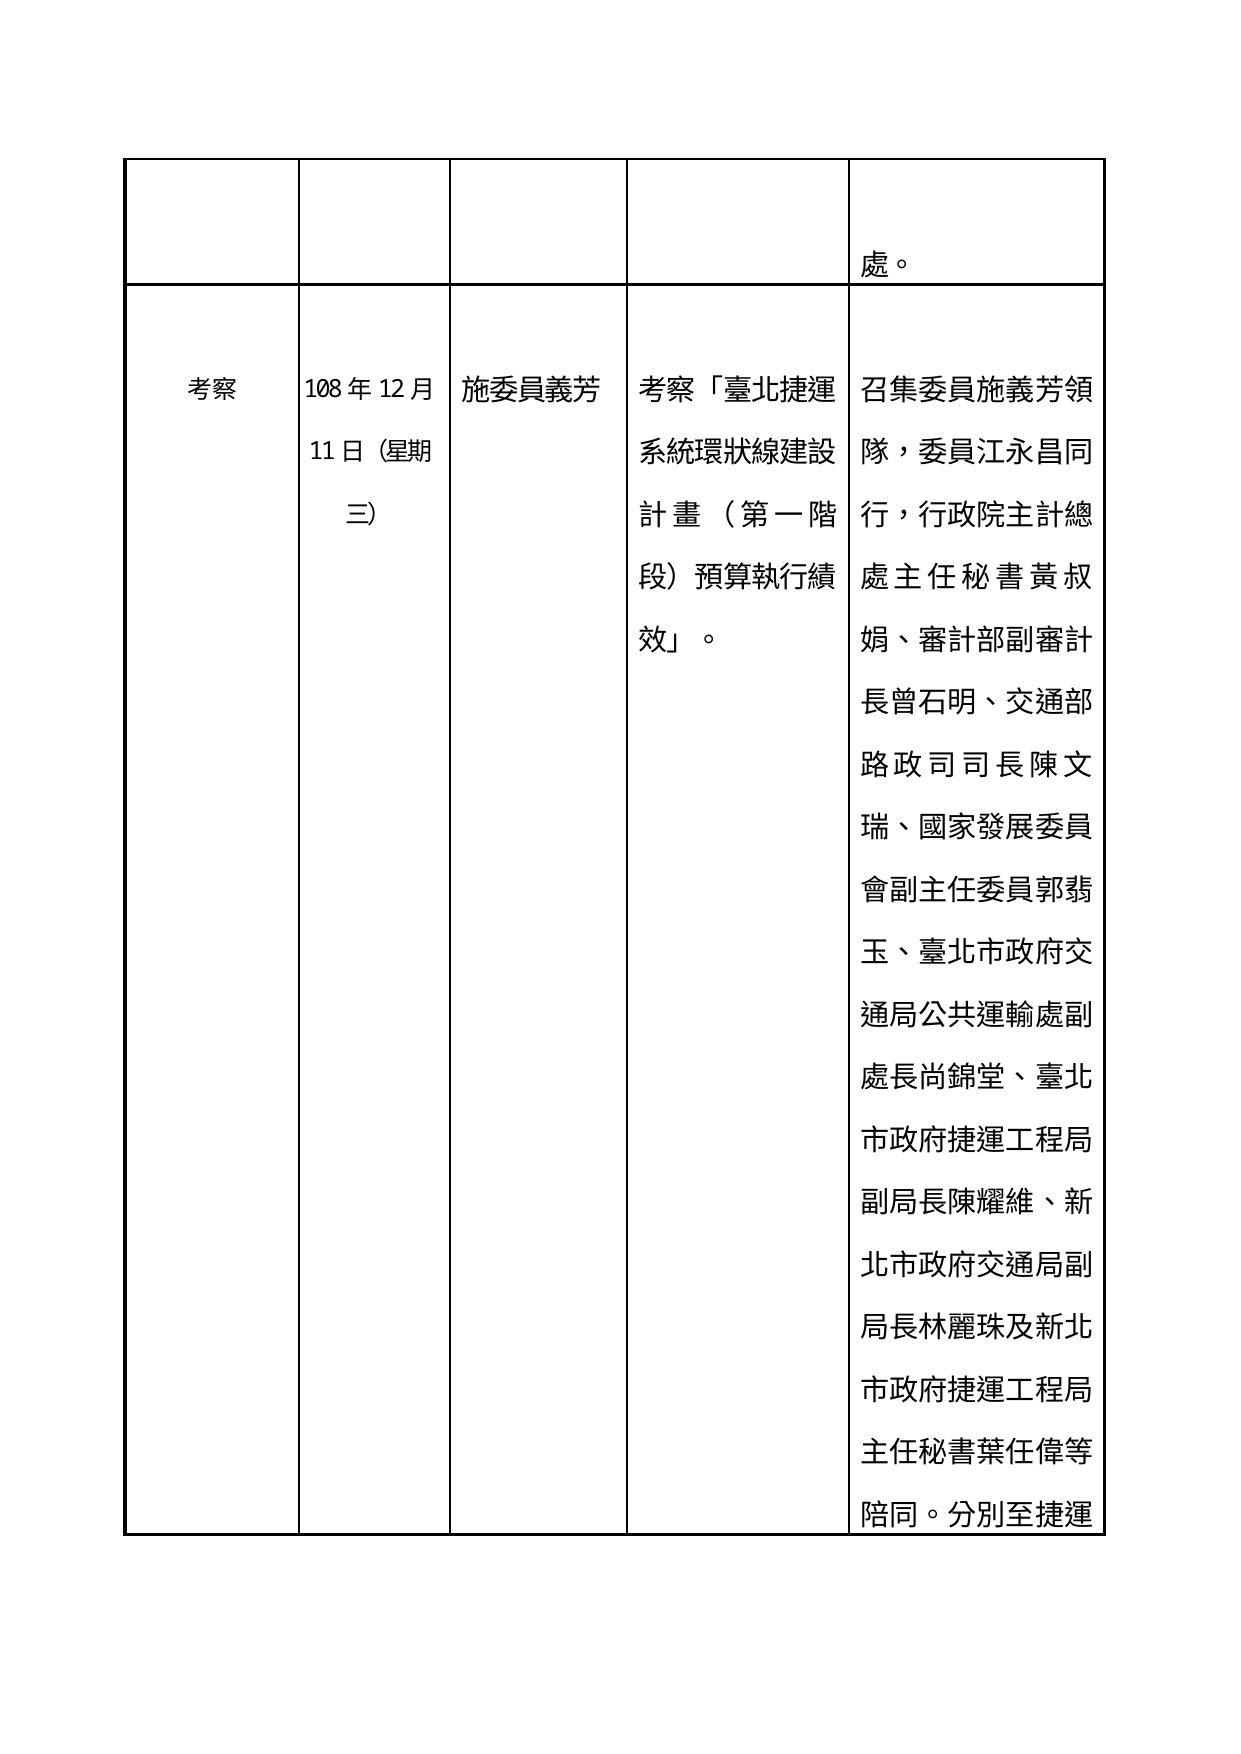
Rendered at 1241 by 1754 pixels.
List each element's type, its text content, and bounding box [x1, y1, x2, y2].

table_cell [300, 160, 449, 283]
table_cell 108年12月11日（星期三） [300, 286, 449, 1533]
table_cell [127, 160, 298, 283]
table_cell 考察「臺北捷運系統環狀線建設計畫（第一階段）預算執行績效」。 [628, 286, 848, 1533]
table_cell 施委員義芳 [451, 286, 626, 1533]
table_cell 考察 [127, 286, 298, 1533]
table_cell 處。 [850, 160, 1103, 283]
table_cell [451, 160, 626, 283]
table_cell [628, 160, 848, 283]
table_cell 召集委員施義芳領隊，委員江永昌同行，行政院主計總處主任秘書黃叔娟、審計部副審計長曾石明、交通部路政司司長陳文瑞、國家發展委員會副主任委員郭翡玉、臺北市政府交通局公共運輸處副處長尚錦堂、臺北市政府捷運工程局副局長陳耀維、新北市政府交通局副局長林麗珠及新北市政府捷運工程局主任秘書葉任偉等陪同。分別至捷運 [850, 286, 1103, 1533]
